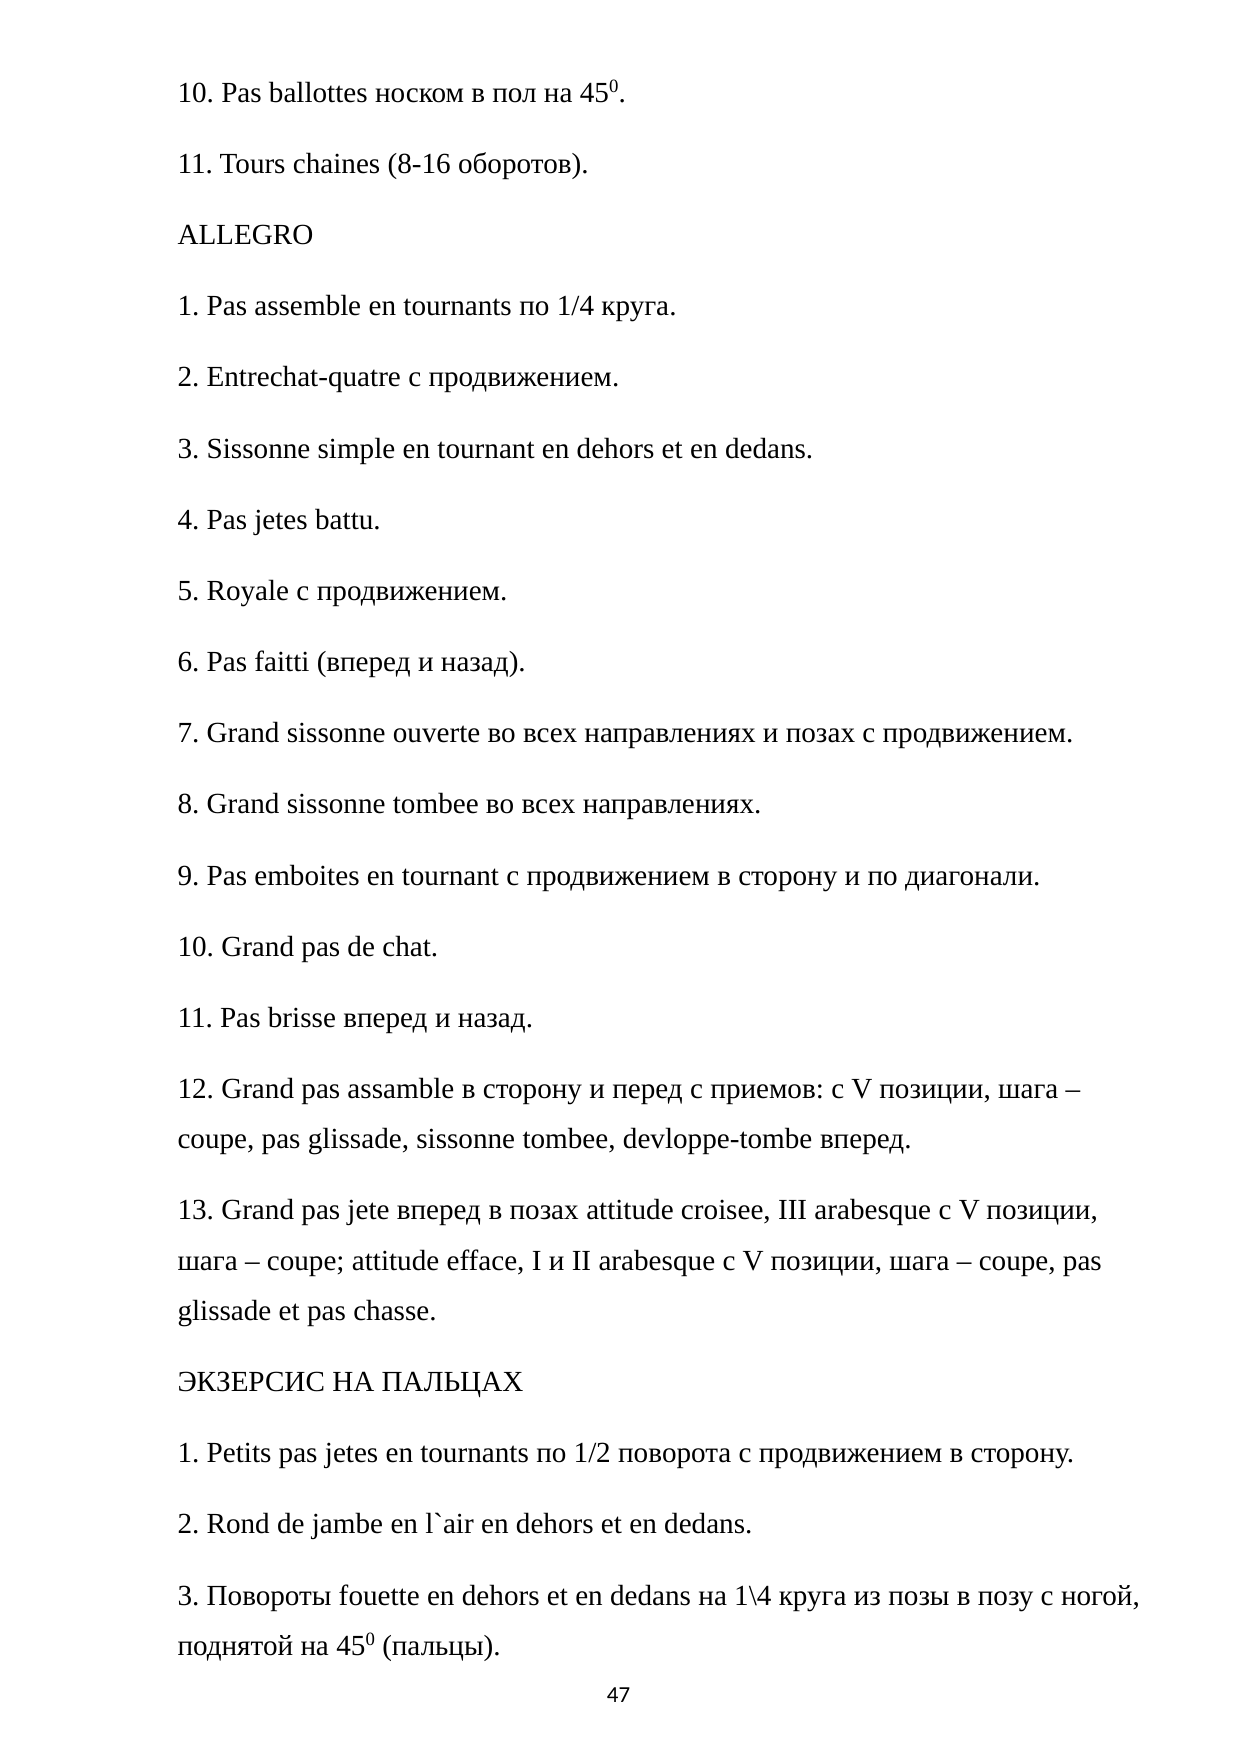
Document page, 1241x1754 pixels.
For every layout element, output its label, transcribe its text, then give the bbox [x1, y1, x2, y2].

text 3. Повороты fouette en dehors et en dedans на 1\4 круга из позы в позу с ногой, поднятой на 450 (пальцы). [177, 1578, 1152, 1662]
text 6. Pas faitti (вперед и назад). [177, 644, 1152, 678]
text 7. Grand sissonne ouverte во всех направлениях и позах с продвижением. [177, 715, 1152, 749]
text ALLEGRO [177, 217, 1152, 251]
text ЭКЗЕРСИС НА ПАЛЬЦАХ [177, 1364, 1152, 1398]
text 2. Entrechat-quatre с продвижением. [177, 359, 1152, 393]
text 1. Petits pas jetes en tournants по 1/2 поворота с продвижением в сторону. [177, 1435, 1152, 1469]
text 10. Grand pas de chat. [177, 929, 1152, 962]
text 2. Rond de jambe en l`air en dehors et en dedans. [177, 1507, 1152, 1540]
text 9. Pas emboites en tournant с продвижением в сторону и по диагонали. [177, 858, 1152, 891]
text 11. Tours chaines (8-16 оборотов). [177, 146, 1152, 180]
text 13. Grand pas jete вперед в позах attitude croisee, III arabesque с V позиции, шага – coupe; attitude efface, I и II arabesque с V позиции, шага – coupe, pas glissade et pas chasse. [177, 1192, 1152, 1327]
text 8. Grand sissonne tombee во всех направлениях. [177, 786, 1152, 820]
text 10. Pas ballottes носком в пол на 450. [177, 75, 1152, 108]
text 11. Pas brisse вперед и назад. [177, 1000, 1152, 1033]
text 12. Grand pas assamble в сторону и перед с приемов: с V позиции, шага – coupe, pas glissade, sissonne tombee, devloppe-tombe вперед. [177, 1071, 1152, 1155]
text 1. Pas assemble en tournants по 1/4 круга. [177, 288, 1152, 322]
text 3. Sissonne simple en tournant en dehors et en dedans. [177, 431, 1152, 464]
text 5. Royale с продвижением. [177, 573, 1152, 607]
text 4. Pas jetes battu. [177, 502, 1152, 535]
